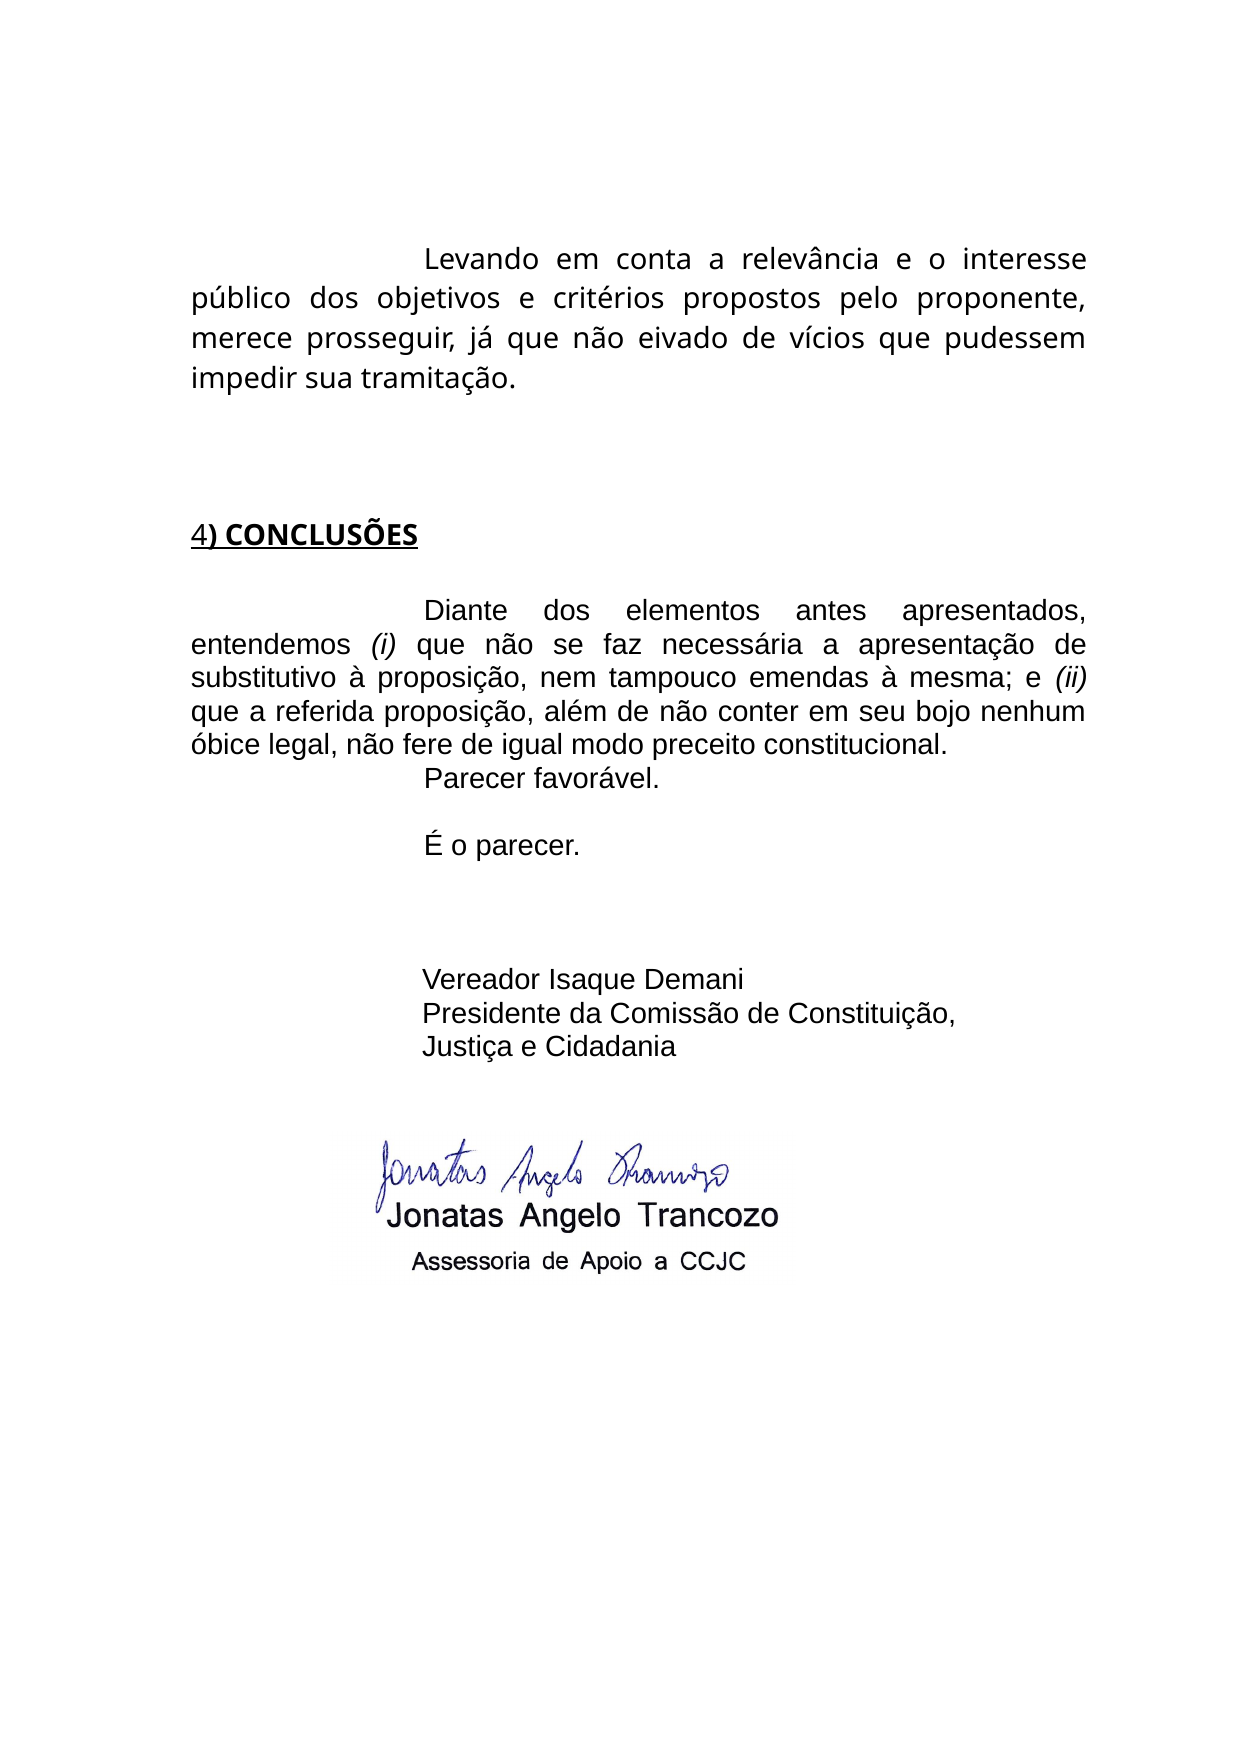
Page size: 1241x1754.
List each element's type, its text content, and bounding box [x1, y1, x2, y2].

text Justiça e Cidadania [191, 1029, 1087, 1063]
text É o parecer. [191, 828, 1087, 861]
text Diante dos elementos antes apresentados, entendemos (i) que não se faz necessária a apresentação de substitutivo à proposição, nem tampouco emendas à mesma; e (ii) que a referida proposição, além de não conter em seu bojo nenhum óbice legal, não fere de igual modo preceito constitucional. [191, 593, 1087, 761]
text Levando em conta a relevância e o interesse público dos objetivos e critérios propostos pelo proponente, merece prosseguir, já que não eivado de vícios que pudessem impedir sua tramitação. [191, 238, 1087, 397]
picture [328, 1131, 797, 1285]
text Parecer favorável. [191, 761, 1087, 794]
text Presidente da Comissão de Constituição, [191, 996, 1087, 1029]
text 4) CONCLUSÕES [191, 514, 1087, 553]
text Vereador Isaque Demani [191, 962, 1087, 996]
